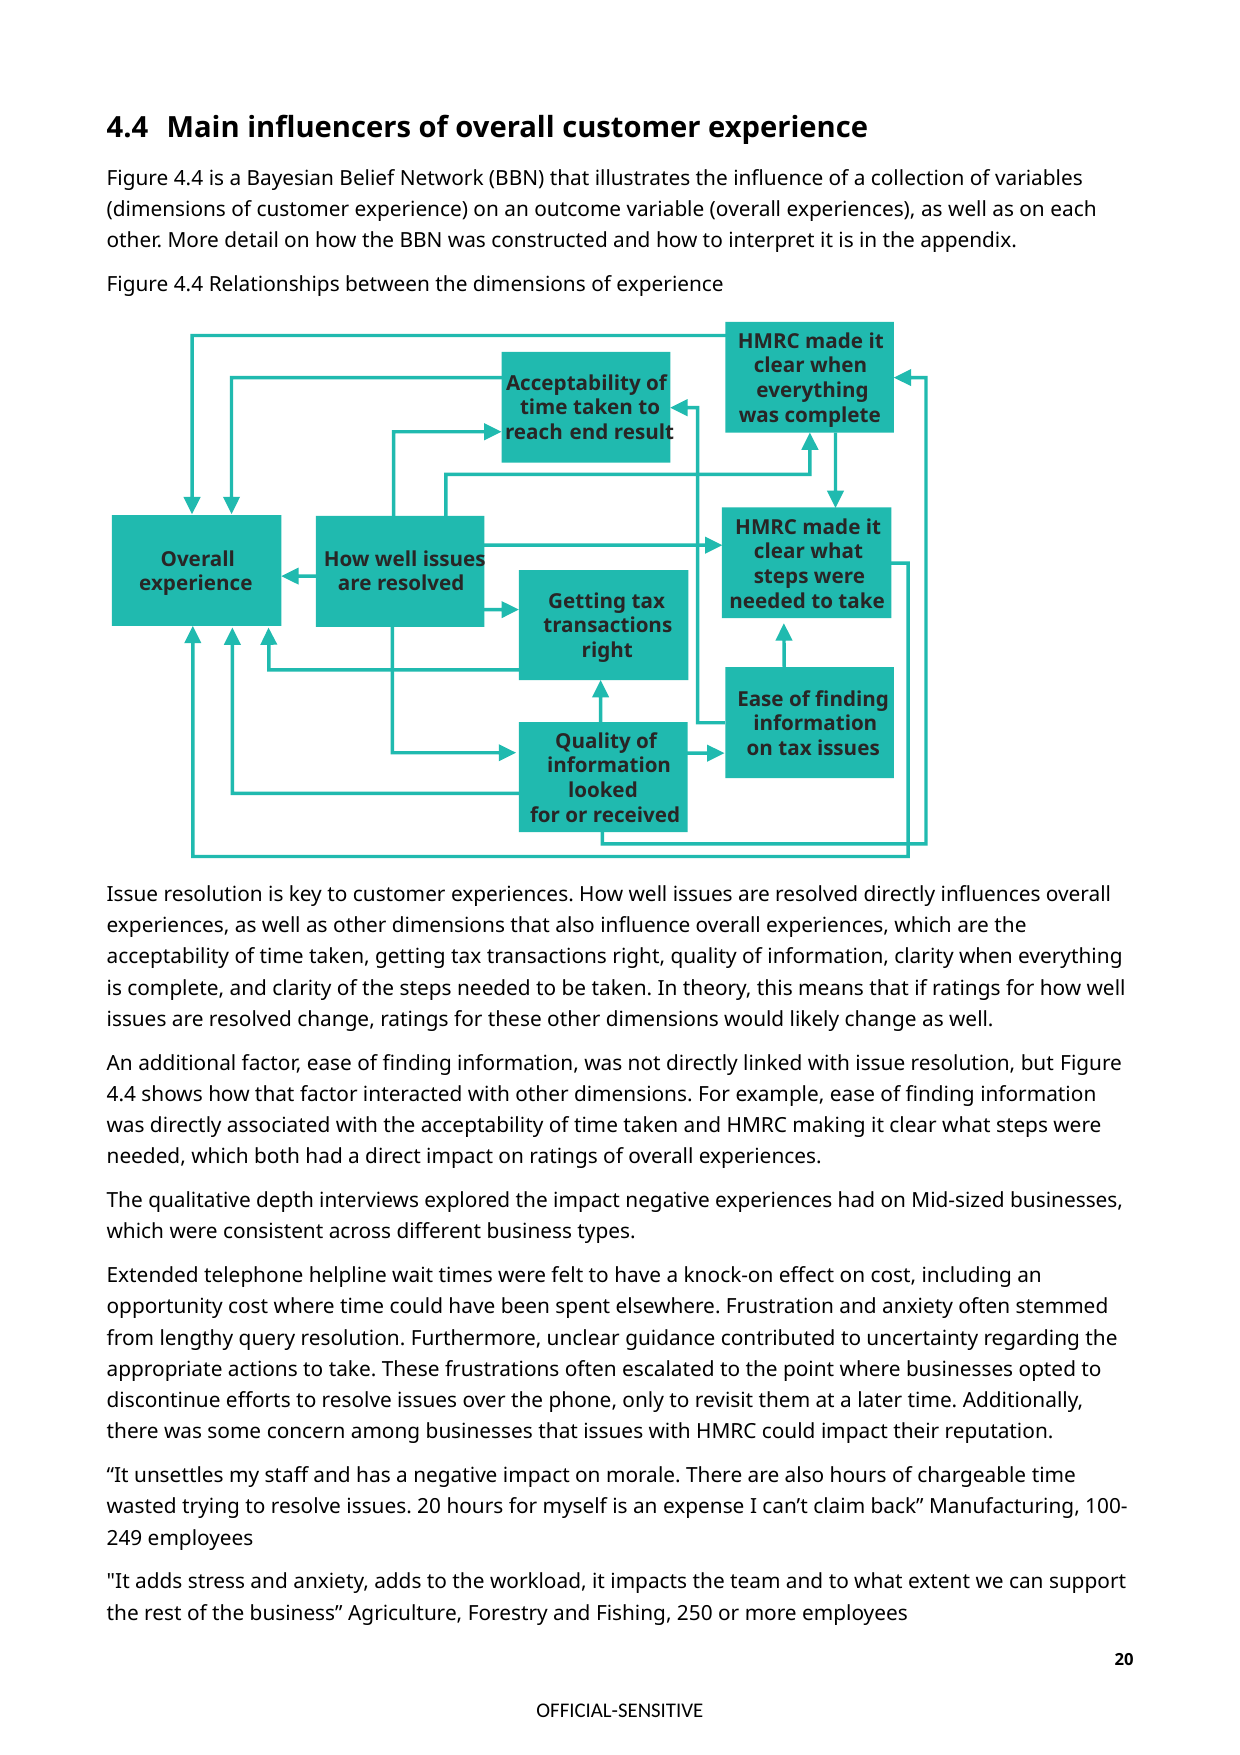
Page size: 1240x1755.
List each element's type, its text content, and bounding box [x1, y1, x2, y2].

text An additional factor, ease of finding information, was not directly linked with issue resolution, but Figure 4.4 shows how that factor interacted with other dimensions. For example, ease of finding information was directly associated with the acceptability of time taken and HMRC making it clear what steps were needed, which both had a direct impact on ratings of overall experiences. [106, 1048, 1133, 1170]
text Extended telephone helpline wait times were felt to have a knock-on effect on cost, including an opportunity cost where time could have been spent elsewhere. Frustration and anxiety often stemmed from lengthy query resolution. Furthermore, unclear guidance contributed to uncertainty regarding the appropriate actions to take. These frustrations often escalated to the point where businesses opted to discontinue efforts to resolve issues over the phone, only to revisit them at a later time. Additionally, there was some concern among businesses that issues with HMRC could impact their reputation. [106, 1260, 1133, 1445]
text Issue resolution is key to customer experiences. How well issues are resolved directly influences overall experiences, as well as other dimensions that also influence overall experiences, which are the acceptability of time taken, getting tax transactions right, quality of information, clarity when everything is complete, and clarity of the steps needed to be taken. In theory, this means that if ratings for how well issues are resolved change, ratings for these other dimensions would likely change as well. [106, 879, 1133, 1033]
text "It adds stress and anxiety, adds to the workload, it impacts the team and to what extent we can support the rest of the business” Agriculture, Forestry and Fishing, 250 or more employees [106, 1567, 1133, 1626]
text “It unsettles my staff and has a negative impact on morale. There are also hours of chargeable time wasted trying to resolve issues. 20 hours for myself is an expense I can’t claim back” Manufacturing, 100-249 employees [106, 1460, 1133, 1551]
text Figure 4.4 Relationships between the dimensions of experience [106, 269, 1133, 297]
subtitle Main influencers of overall customer experience [106, 106, 1133, 146]
text The qualitative depth interviews explored the impact negative experiences had on Mid-sized businesses, which were consistent across different business types. [106, 1185, 1133, 1245]
text Figure 4.4 is a Bayesian Belief Network (BBN) that illustrates the influence of a collection of variables (dimensions of customer experience) on an outcome variable (overall experiences), as well as on each other. More detail on how the BBN was constructed and how to interpret it is in the appendix. [106, 163, 1133, 254]
